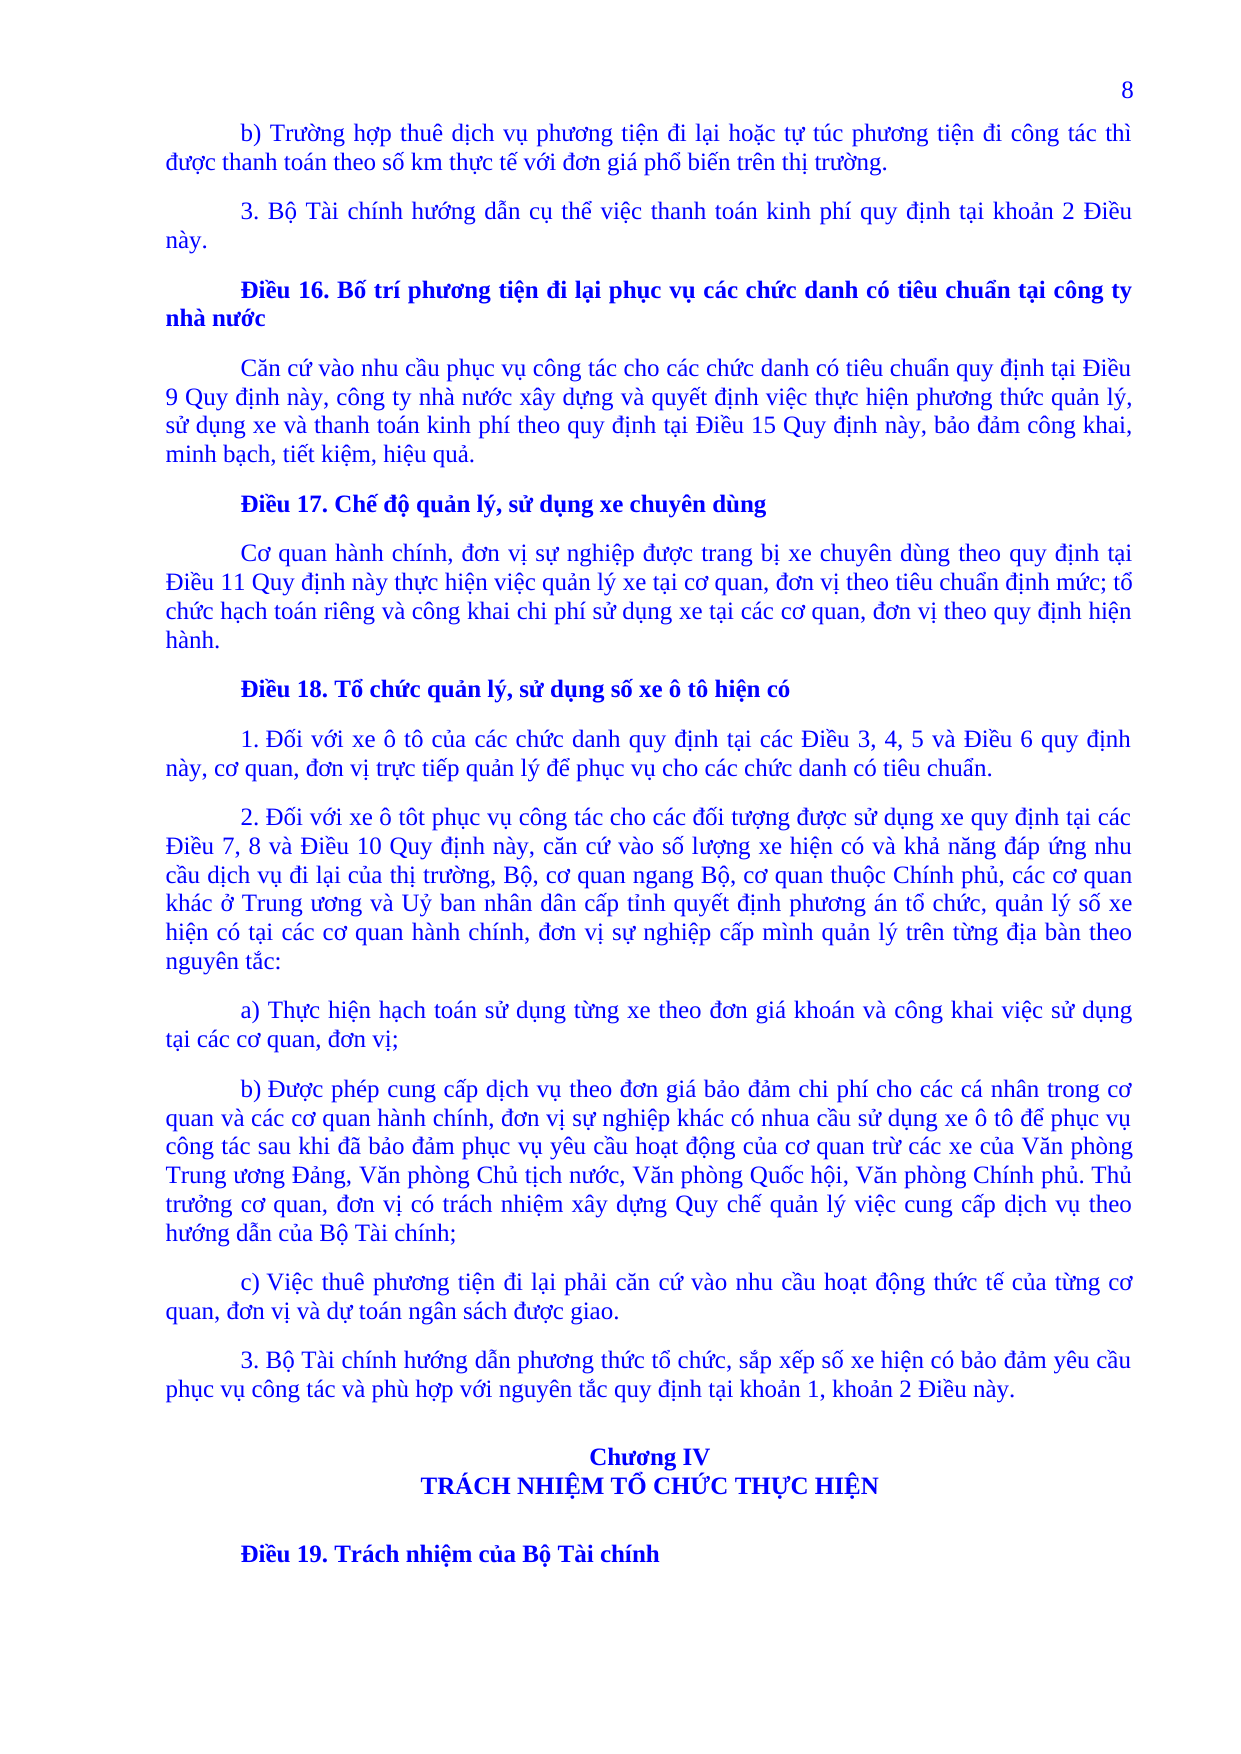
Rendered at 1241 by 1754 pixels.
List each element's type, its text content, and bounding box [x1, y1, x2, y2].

text Căn cứ vào nhu cầu phục vụ công tác cho các chức danh có tiêu chuẩn quy định tại Điều 9 Quy định này, công ty nhà nước xây dựng và quyết định việc thực hiện phương thức quản lý, sử dụng xe và thanh toán kinh phí theo quy định tại Điều 15 Quy định này, bảo đảm công khai, minh bạch, tiết kiệm, hiệu quả. [165, 353, 1134, 468]
text b) Trường hợp thuê dịch vụ phương tiện đi lại hoặc tự túc phương tiện đi công tác thì được thanh toán theo số km thực tế với đơn giá phổ biến trên thị trường. [165, 118, 1134, 176]
subtitle TRÁCH NHIỆM TỔ CHỨC THỰC HIỆN [165, 1471, 1134, 1500]
text Cơ quan hành chính, đơn vị sự nghiệp được trang bị xe chuyên dùng theo quy định tại Điều 11 Quy định này thực hiện việc quản lý xe tại cơ quan, đơn vị theo tiêu chuẩn định mức; tổ chức hạch toán riêng và công khai chi phí sử dụng xe tại các cơ quan, đơn vị theo quy định hiện hành. [165, 538, 1134, 653]
text Chương IV [165, 1442, 1134, 1471]
text 2. Đối với xe ô tôt phục vụ công tác cho các đối tượng được sử dụng xe quy định tại các Điều 7, 8 và Điều 10 Quy định này, căn cứ vào số lượng xe hiện có và khả năng đáp ứng nhu cầu dịch vụ đi lại của thị trường, Bộ, cơ quan ngang Bộ, cơ quan thuộc Chính phủ, các cơ quan khác ở Trung ương và Uỷ ban nhân dân cấp tỉnh quyết định phương án tổ chức, quản lý số xe hiện có tại các cơ quan hành chính, đơn vị sự nghiệp cấp mình quản lý trên từng địa bàn theo nguyên tắc: [165, 802, 1134, 975]
text Điều 17. Chế độ quản lý, sử dụng xe chuyên dùng [165, 489, 1134, 518]
text Điều 19. Trách nhiệm của Bộ Tài chính [165, 1539, 1134, 1568]
text Điều 16. Bố trí phương tiện đi lại phục vụ các chức danh có tiêu chuẩn tại công ty nhà nước [165, 275, 1134, 332]
text b) Được phép cung cấp dịch vụ theo đơn giá bảo đảm chi phí cho các cá nhân trong cơ quan và các cơ quan hành chính, đơn vị sự nghiệp khác có nhua cầu sử dụng xe ô tô để phục vụ công tác sau khi đã bảo đảm phục vụ yêu cầu hoạt động của cơ quan trừ các xe của Văn phòng Trung ương Đảng, Văn phòng Chủ tịch nước, Văn phòng Quốc hội, Văn phòng Chính phủ. Thủ trưởng cơ quan, đơn vị có trách nhiệm xây dựng Quy chế quản lý việc cung cấp dịch vụ theo hướng dẫn của Bộ Tài chính; [165, 1074, 1134, 1246]
text c) Việc thuê phương tiện đi lại phải căn cứ vào nhu cầu hoạt động thức tế của từng cơ quan, đơn vị và dự toán ngân sách được giao. [165, 1267, 1134, 1325]
text Điều 18. Tổ chức quản lý, sử dụng số xe ô tô hiện có [165, 674, 1134, 703]
text a) Thực hiện hạch toán sử dụng từng xe theo đơn giá khoán và công khai việc sử dụng tại các cơ quan, đơn vị; [165, 996, 1134, 1053]
text 1. Đối với xe ô tô của các chức danh quy định tại các Điều 3, 4, 5 và Điều 6 quy định này, cơ quan, đơn vị trực tiếp quản lý để phục vụ cho các chức danh có tiêu chuẩn. [165, 724, 1134, 781]
text 3. Bộ Tài chính hướng dẫn cụ thể việc thanh toán kinh phí quy định tại khoản 2 Điều này. [165, 196, 1134, 254]
text 3. Bộ Tài chính hướng dẫn phương thức tổ chức, sắp xếp số xe hiện có bảo đảm yêu cầu phục vụ công tác và phù hợp với nguyên tắc quy định tại khoản 1, khoản 2 Điều này. [165, 1346, 1134, 1403]
